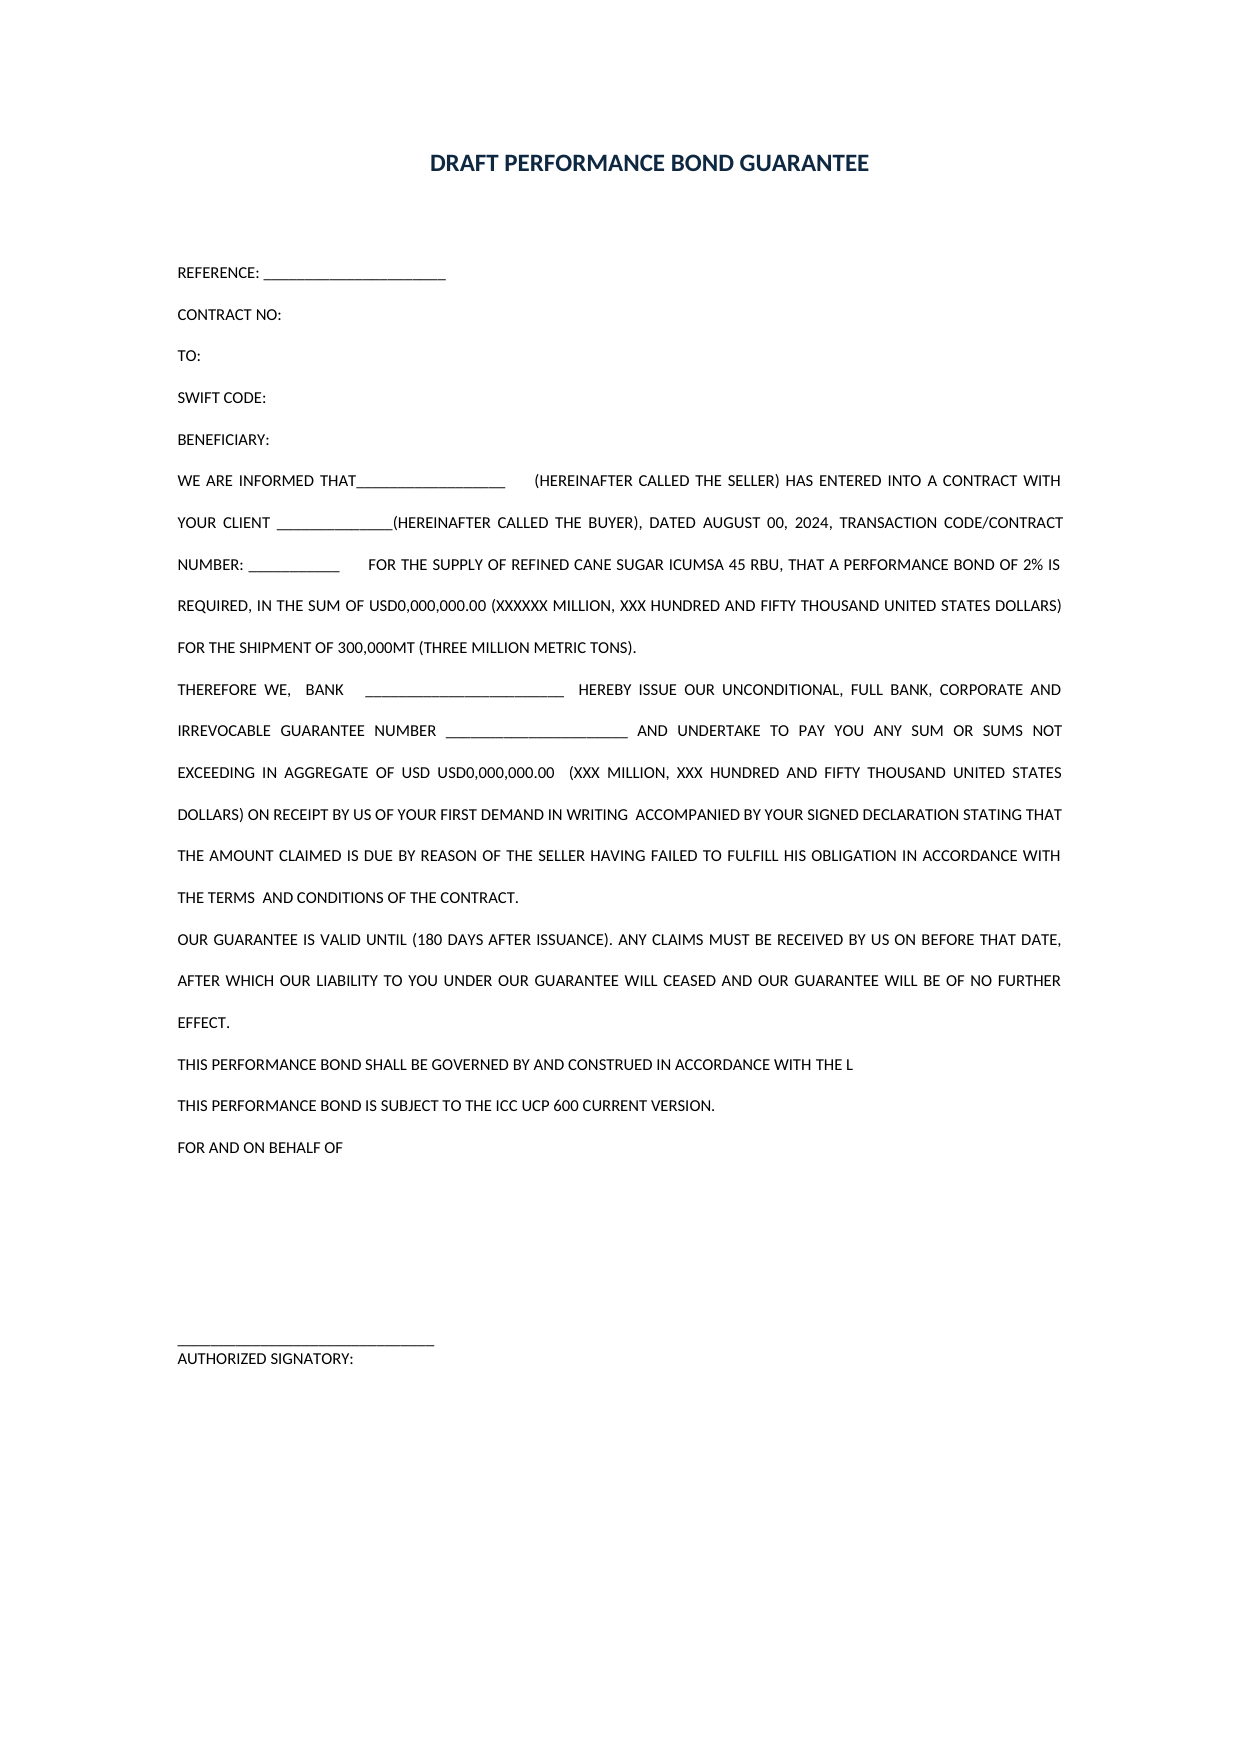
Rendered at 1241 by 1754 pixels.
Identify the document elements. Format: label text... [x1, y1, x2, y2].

text THEREFORE WE, BANK ________________________ HEREBY ISSUE OUR UNCONDITIONAL, FULL BANK, CORPORATE AND IRREVOCABLE GUARANTEE NUMBER ______________________ AND UNDERTAKE TO PAY YOU ANY SUM OR SUMS NOT EXCEEDING IN AGGREGATE OF USD USD0,000,000.00 (XXX MILLION, XXX HUNDRED AND FIFTY THOUSAND UNITED STATES DOLLARS) ON RECEIPT BY US OF YOUR FIRST DEMAND IN WRITING ACCOMPANIED BY YOUR SIGNED DECLARATION STATING THAT THE AMOUNT CLAIMED IS DUE BY REASON OF THE SELLER HAVING FAILED TO FULFILL HIS OBLIGATION IN ACCORDANCE WITH THE TERMS AND CONDITIONS OF THE CONTRACT. [177, 662, 1063, 912]
text DRAFT PERFORMANCE BOND GUARANTEE [177, 148, 1063, 178]
text _______________________________ [177, 1328, 1063, 1348]
text OUR GUARANTEE IS VALID UNTIL (180 DAYS AFTER ISSUANCE). ANY CLAIMS MUST BE RECEIVED BY US ON BEFORE THAT DATE, AFTER WHICH OUR LIABILITY TO YOU UNDER OUR GUARANTEE WILL CEASED AND OUR GUARANTEE WILL BE OF NO FURTHER EFFECT. [177, 912, 1063, 1037]
text CONTRACT NO: [177, 287, 1063, 328]
text TO: [177, 328, 1063, 370]
text SWIFT CODE: [177, 370, 1063, 412]
text FOR AND ON BEHALF OF [177, 1120, 1063, 1162]
text WE ARE INFORMED THAT__________________ (HEREINAFTER CALLED THE SELLER) HAS ENTERED INTO A CONTRACT WITH YOUR CLIENT ______________(HEREINAFTER CALLED THE BUYER), DATED AUGUST 00, 2024, TRANSACTION CODE/CONTRACT NUMBER: ___________ FOR THE SUPPLY OF REFINED CANE SUGAR ICUMSA 45 RBU, THAT A PERFORMANCE BOND OF 2% IS REQUIRED, IN THE SUM OF USD0,000,000.00 (XXXXXX MILLION, XXX HUNDRED AND FIFTY THOUSAND UNITED STATES DOLLARS) FOR THE SHIPMENT OF 300,000MT (THREE MILLION METRIC TONS). [177, 453, 1063, 662]
text AUTHORIZED SIGNATORY: [177, 1348, 1063, 1369]
text REFERENCE: ______________________ [177, 245, 1063, 287]
text BENEFICIARY: [177, 412, 1063, 453]
text THIS PERFORMANCE BOND IS SUBJECT TO THE ICC UCP 600 CURRENT VERSION. [177, 1078, 1063, 1120]
text THIS PERFORMANCE BOND SHALL BE GOVERNED BY AND CONSTRUED IN ACCORDANCE WITH THE L [177, 1037, 1063, 1078]
